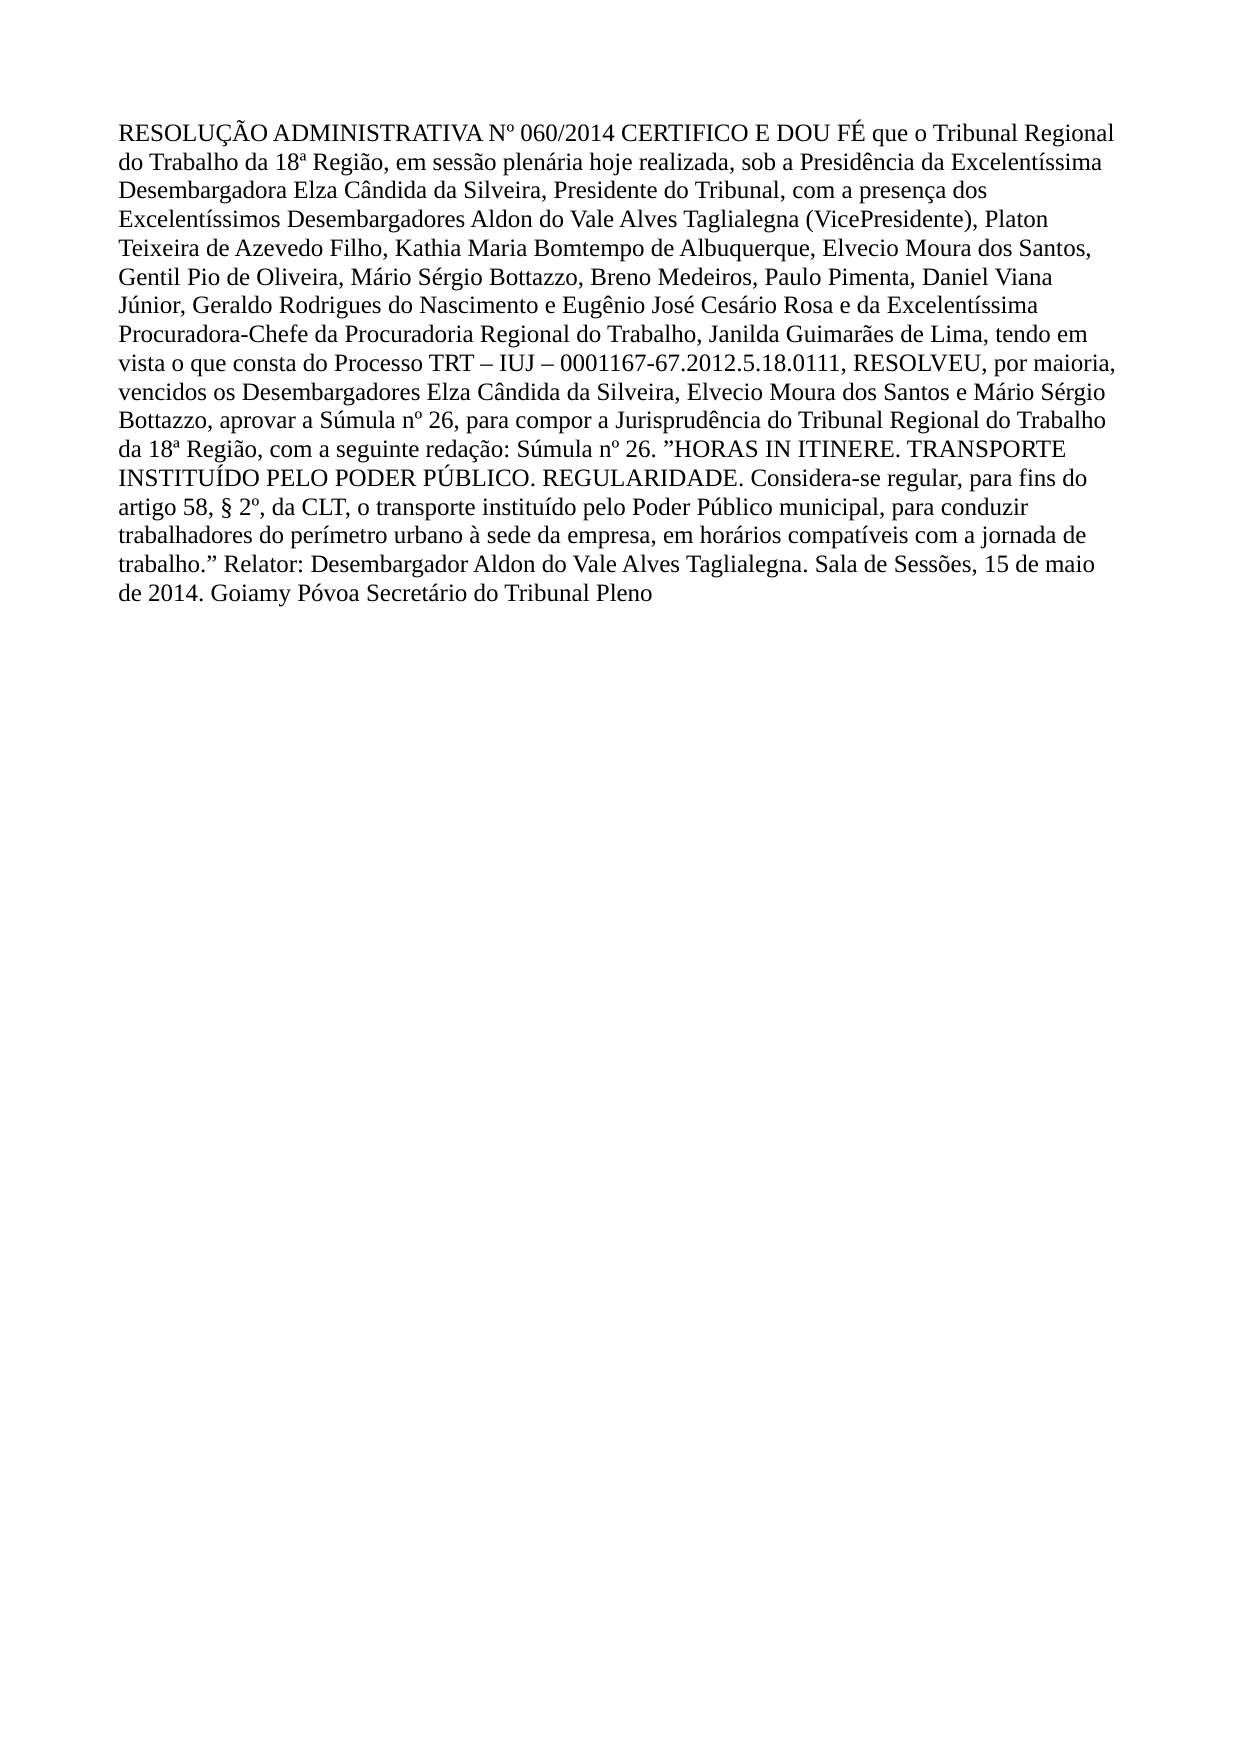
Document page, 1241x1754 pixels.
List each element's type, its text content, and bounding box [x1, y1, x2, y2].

text RESOLUÇÃO ADMINISTRATIVA Nº 060/2014 CERTIFICO E DOU FÉ que o Tribunal Regional do Trabalho da 18ª Região, em sessão plenária hoje realizada, sob a Presidência da Excelentíssima Desembargadora Elza Cândida da Silveira, Presidente do Tribunal, com a presença dos Excelentíssimos Desembargadores Aldon do Vale Alves Taglialegna (VicePresidente), Platon Teixeira de Azevedo Filho, Kathia Maria Bomtempo de Albuquerque, Elvecio Moura dos Santos, Gentil Pio de Oliveira, Mário Sérgio Bottazzo, Breno Medeiros, Paulo Pimenta, Daniel Viana Júnior, Geraldo Rodrigues do Nascimento e Eugênio José Cesário Rosa e da Excelentíssima Procuradora-Chefe da Procuradoria Regional do Trabalho, Janilda Guimarães de Lima, tendo em vista o que consta do Processo TRT – IUJ – 0001167-67.2012.5.18.0111, RESOLVEU, por maioria, vencidos os Desembargadores Elza Cândida da Silveira, Elvecio Moura dos Santos e Mário Sérgio Bottazzo, aprovar a Súmula nº 26, para compor a Jurisprudência do Tribunal Regional do Trabalho da 18ª Região, com a seguinte redação: Súmula nº 26. ”HORAS IN ITINERE. TRANSPORTE INSTITUÍDO PELO PODER PÚBLICO. REGULARIDADE. Considera-se regular, para fins do artigo 58, § 2º, da CLT, o transporte instituído pelo Poder Público municipal, para conduzir trabalhadores do perímetro urbano à sede da empresa, em horários compatíveis com a jornada de trabalho.” Relator: Desembargador Aldon do Vale Alves Taglialegna. Sala de Sessões, 15 de maio de 2014. Goiamy Póvoa Secretário do Tribunal Pleno [118, 118, 1122, 607]
